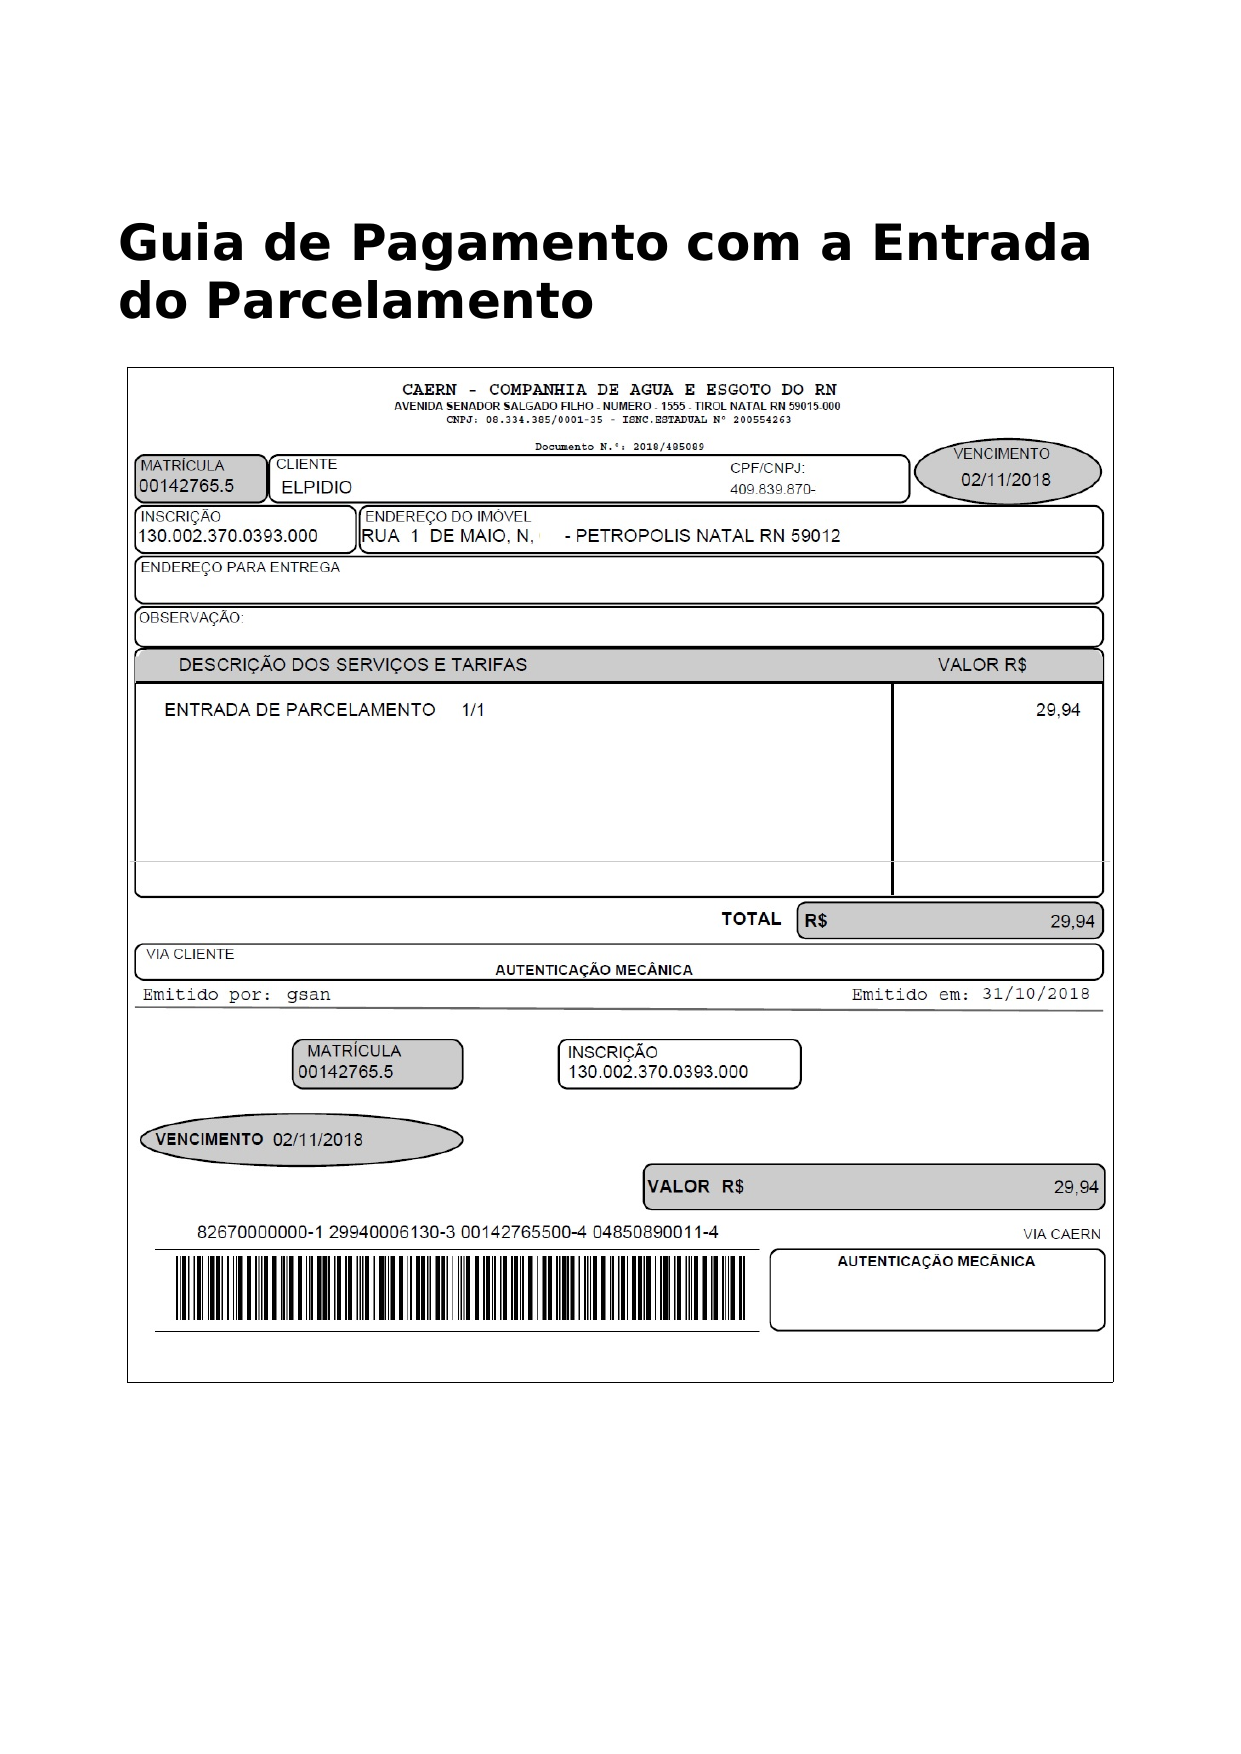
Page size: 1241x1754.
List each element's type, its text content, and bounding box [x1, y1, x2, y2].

table_header [128, 368, 1113, 1382]
picture [129, 369, 1111, 1350]
subtitle Guia de Pagamento com a Entrada do Parcelamento [118, 214, 1122, 330]
